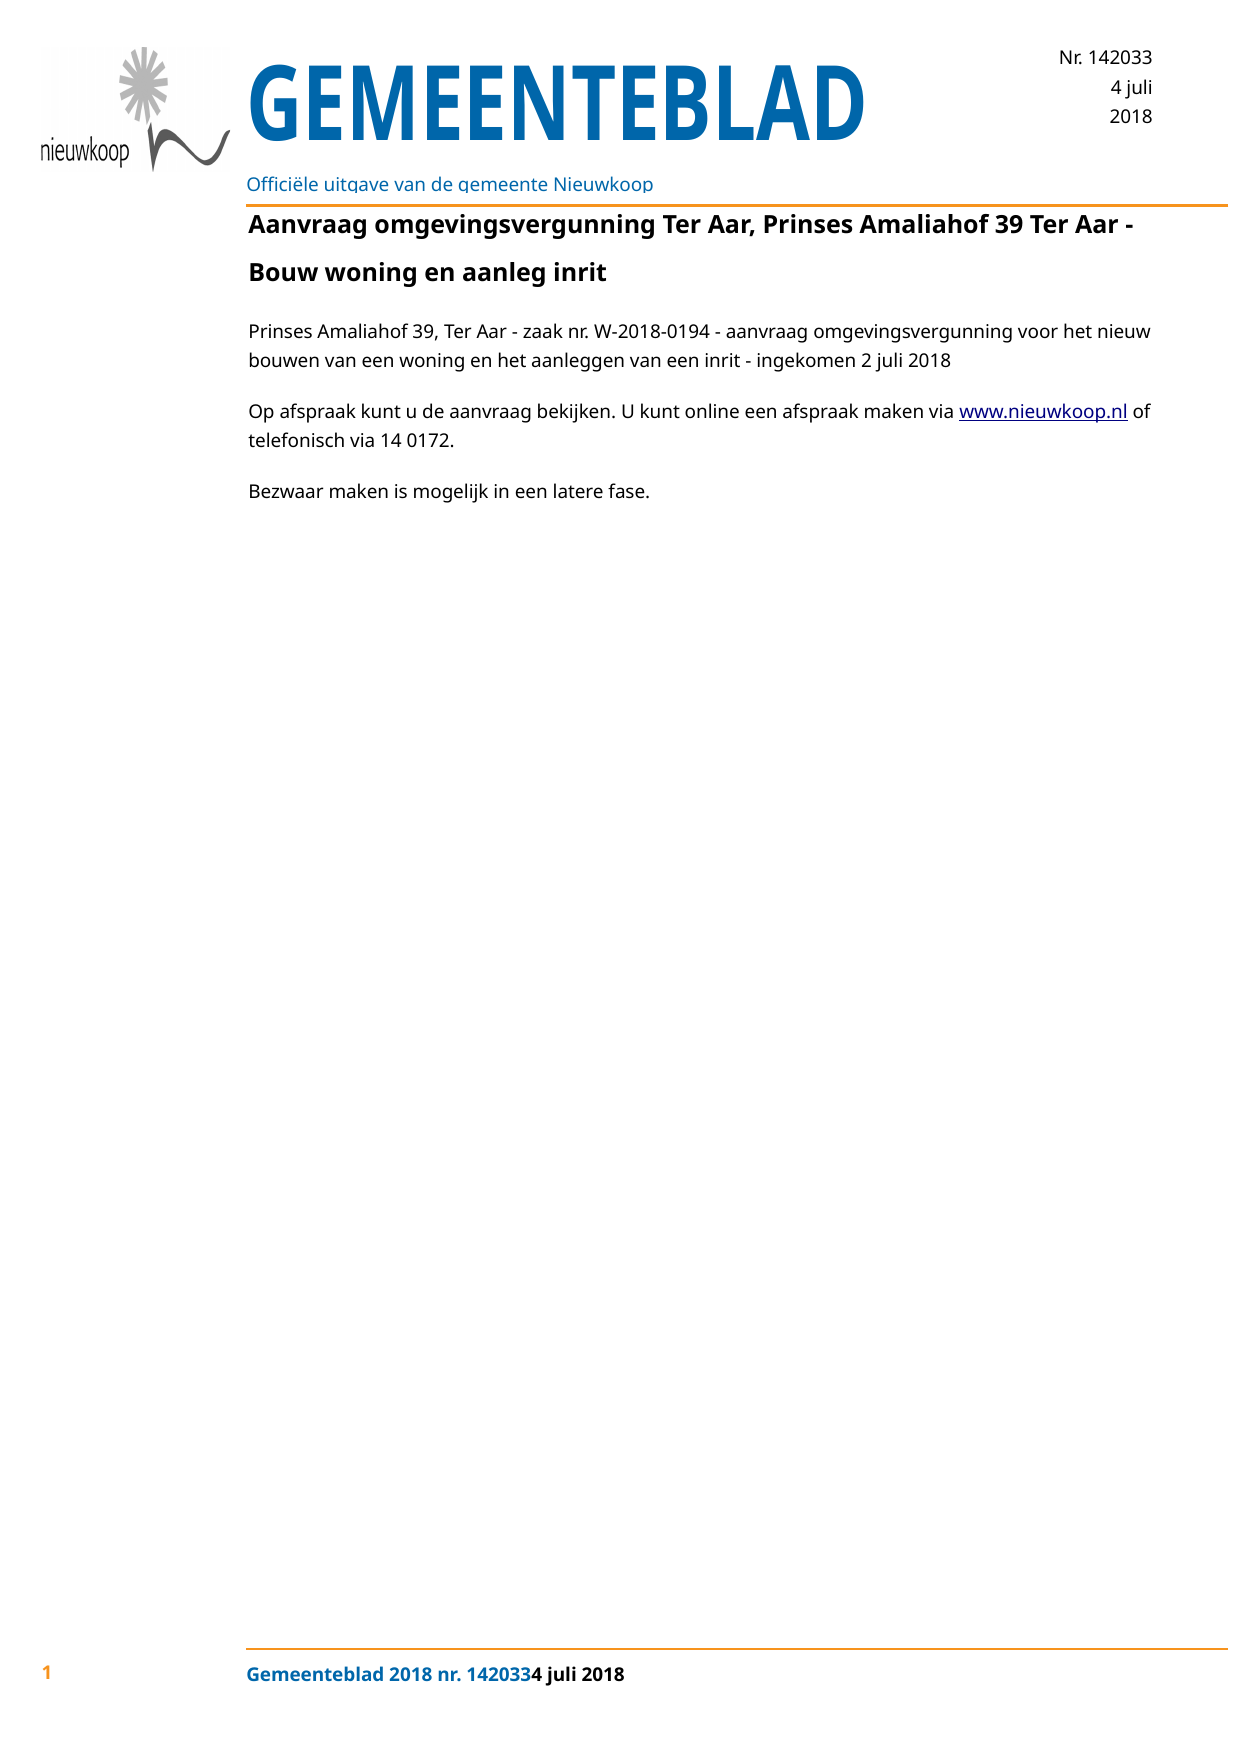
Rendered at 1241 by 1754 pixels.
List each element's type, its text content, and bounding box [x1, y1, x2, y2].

text Prinses Amaliahof 39, Ter Aar - zaak nr. W-2018-0194 - aanvraag omgevingsvergunning voor het nieuw bouwen van een woning en het aanleggen van een inrit - ingekomen 2 juli 2018 [248, 318, 1152, 373]
text Bezwaar maken is mogelijk in een latere fase. [248, 478, 1152, 504]
text Op afspraak kunt u de aanvraag bekijken. U kunt online een afspraak maken via www.nieuwkoop.nl of telefonisch via 14 0172. [248, 398, 1152, 453]
text Aanvraag omgevingsvergunning Ter Aar, Prinses Amaliahof 39 Ter Aar - Bouw woning en aanleg inrit [248, 207, 1152, 288]
picture [41, 47, 231, 172]
